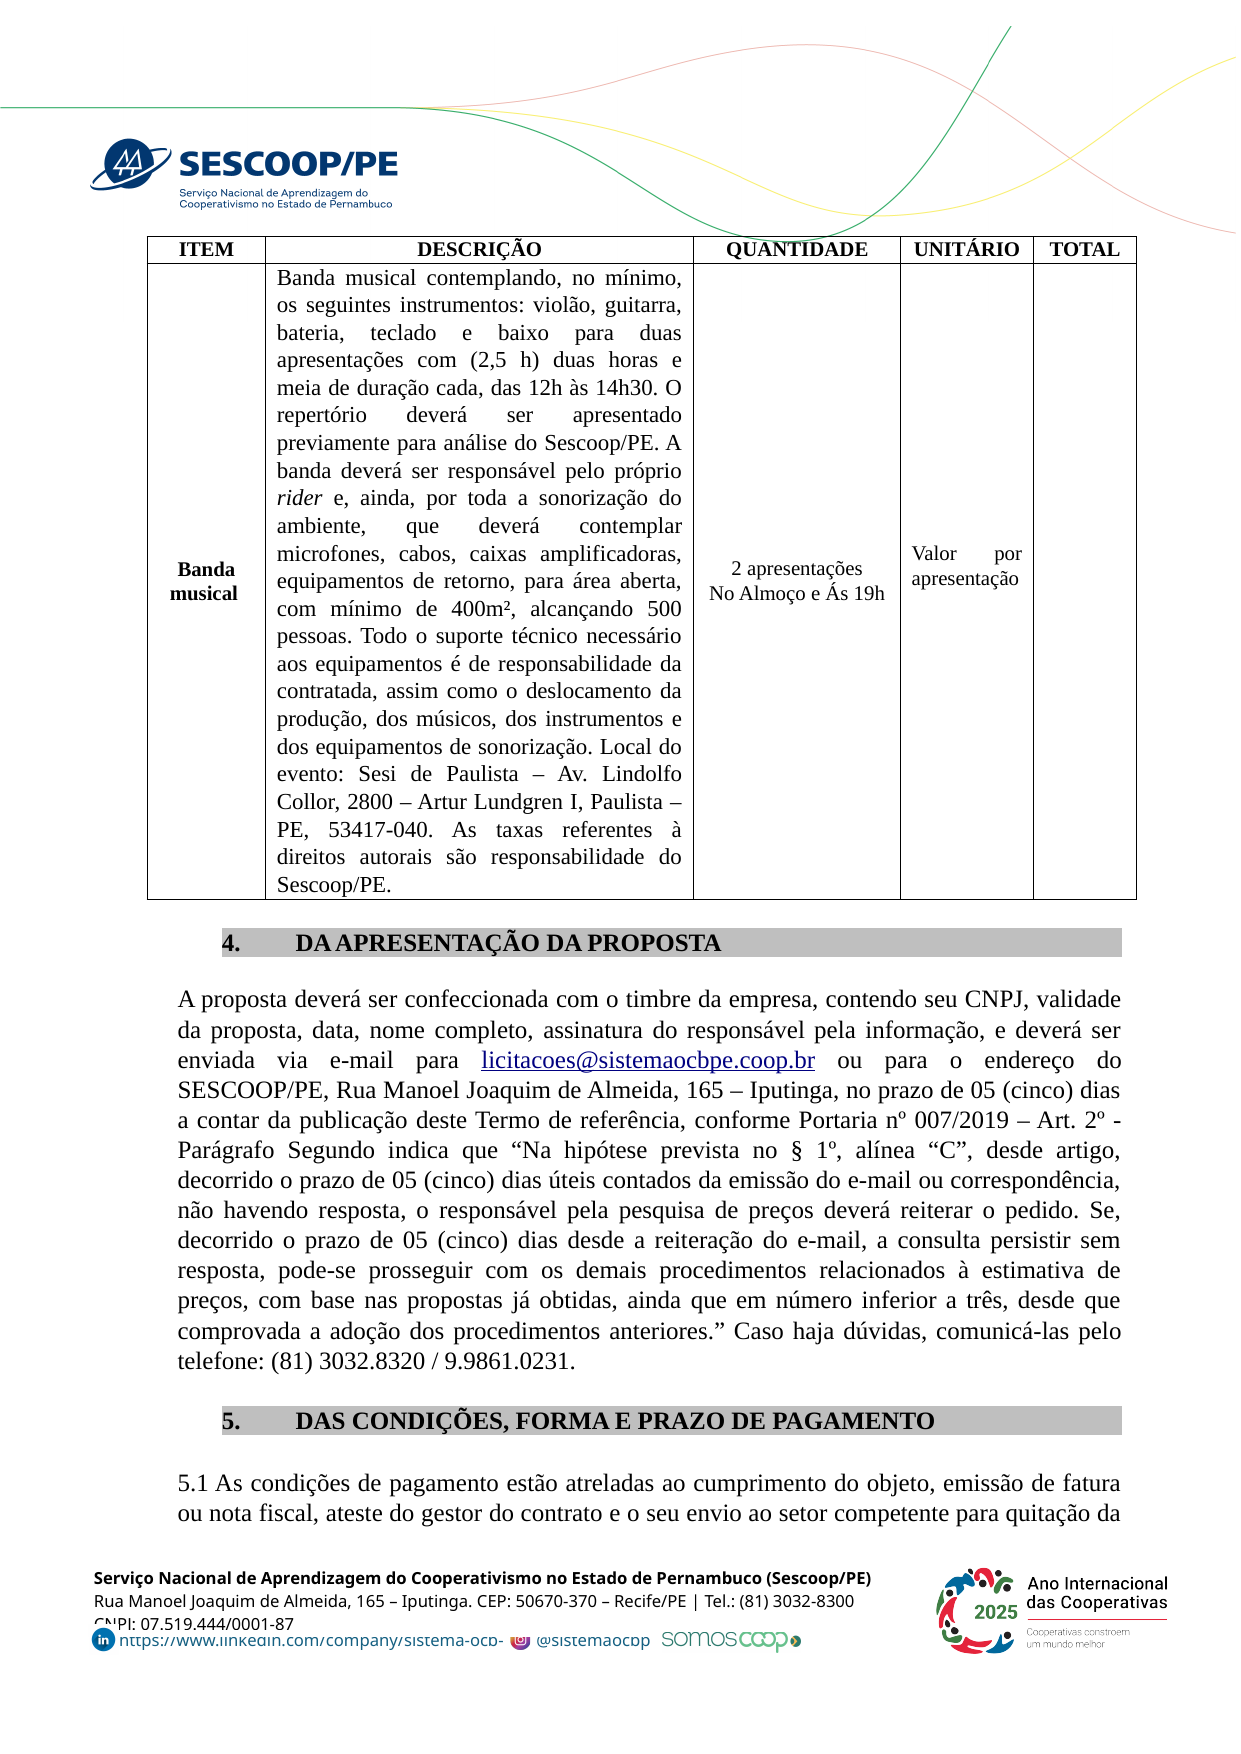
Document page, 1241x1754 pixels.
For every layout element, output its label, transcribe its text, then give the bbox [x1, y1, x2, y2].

table_cell [1034, 322, 1136, 898]
table_cell 2 apresentações No Almoço e Ás 19h [694, 322, 900, 898]
text A proposta deverá ser confeccionada com o timbre da empresa, contendo seu CNPJ, validade da proposta, data, nome completo, assinatura do responsável pela informação, e deverá ser enviada via e-mail para licitacoes@sistemaocbpe.coop.br ou para o endereço do SESCOOP/PE, Rua Manoel Joaquim de Almeida, 165 – Iputinga, no prazo de 05 (cinco) dias a contar da publicação deste Termo de referência, conforme Portaria nº 007/2019 – Art. 2º - Parágrafo Segundo indica que “Na hipótese prevista no § 1º, alínea “C”, desde artigo, decorrido o prazo de 05 (cinco) dias úteis contados da emissão do e-mail ou correspondência, não havendo resposta, o responsável pela pesquisa de preços deverá reiterar o pedido. Se, decorrido o prazo de 05 (cinco) dias desde a reiteração do e-mail, a consulta persistir sem resposta, pode-se prosseguir com os demais procedimentos relacionados à estimativa de preços, com base nas propostas já obtidas, ainda que em número inferior a três, desde que comprovada a adoção dos procedimentos anteriores.” Caso haja dúvidas, comunicá-las pelo telefone: (81) 3032.8320 / 9.9861.0231. [177, 984, 1122, 1374]
list DAS CONDIÇÕES, FORMA E PRAZO DE PAGAMENTO [222, 1406, 1122, 1435]
table_cell Banda musical contemplando, no mínimo, os seguintes instrumentos: violão, guitarra, bateria, teclado e baixo para duas apresentações com (2,5 h) duas horas e meia de duração cada, das 12h às 14h30. O repertório deverá ser apresentado previamente para análise do Sescoop/PE. A banda deverá ser responsável pelo próprio rider e, ainda, por toda a sonorização do ambiente, que deverá contemplar microfones, cabos, caixas amplificadoras, equipamentos de retorno, para área aberta, com mínimo de 400m², alcançando 500 pessoas. Todo o suporte técnico necessário aos equipamentos é de responsabilidade da contratada, assim como o deslocamento da produção, dos músicos, dos instrumentos e dos equipamentos de sonorização. Local do evento: Sesi de Paulista – Av. Lindolfo Collor, 2800 – Artur Lundgren I, Paulista – PE, 53417-040. As taxas referentes à direitos autorais são responsabilidade do Sescoop/PE. [266, 322, 693, 898]
table_cell Valor por apresentação [901, 322, 1033, 898]
table_cell Banda musical [148, 322, 265, 898]
list DA APRESENTAÇÃO DA PROPOSTA [222, 928, 1122, 957]
text 5.1 As condições de pagamento estão atreladas ao cumprimento do objeto, emissão de fatura ou nota fiscal, ateste do gestor do contrato e o seu envio ao setor competente para quitação da obrigação perante o contratado (GEOP). No âmbito do SESCOOP/PE, o pagamento é processado em até dez dias úteis, contados do recebimento da documentação fiscal. [177, 1468, 1122, 1526]
